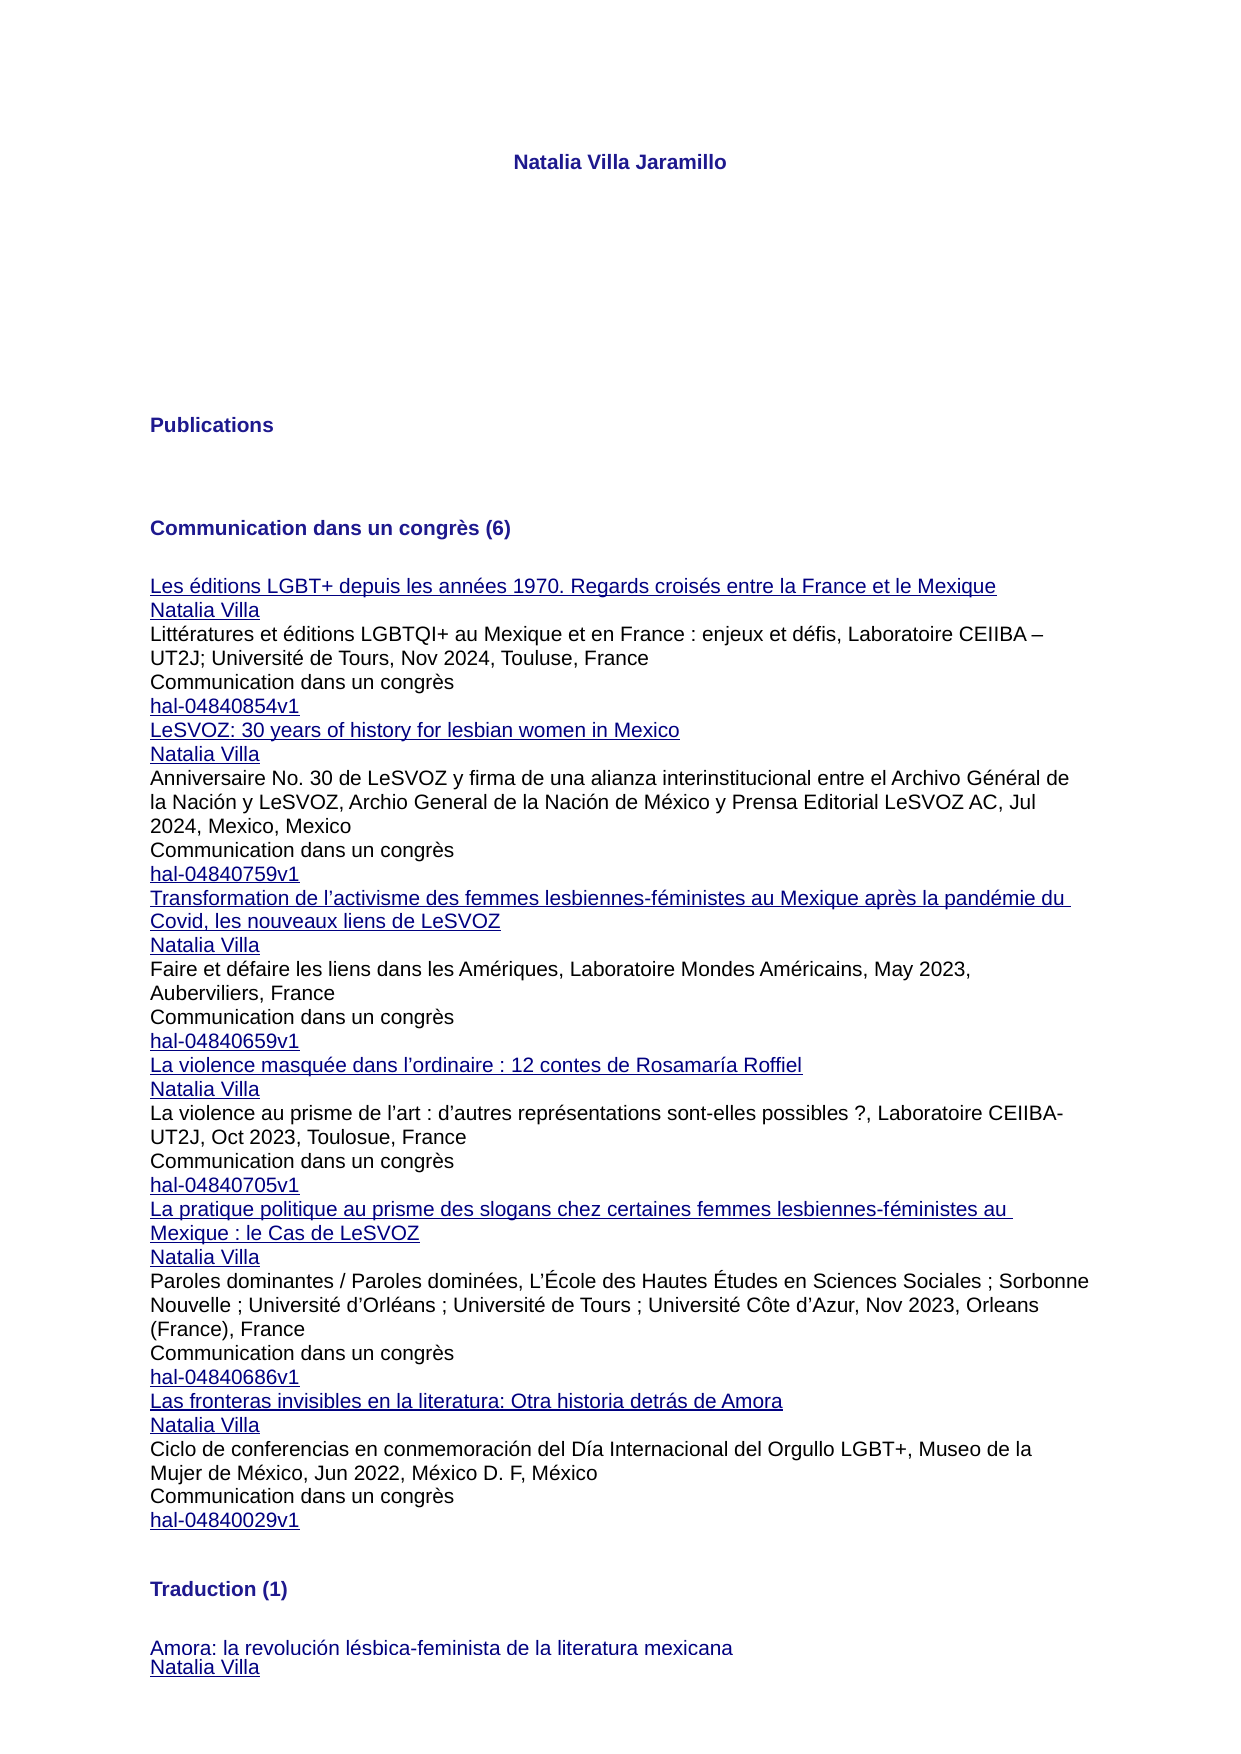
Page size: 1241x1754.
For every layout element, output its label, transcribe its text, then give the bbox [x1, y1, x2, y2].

subtitle Natalia Villa Jaramillo [150, 150, 1090, 174]
table_header Les éditions LGBT+ depuis les années 1970. Regards croisés entre la France et le Mexique Natalia Villa Littératures et éditions LGBTQI+ au Mexique et en France : enjeux et défis, Laboratoire CEIIBA – UT2J; Université de Tours, Nov 2024, Touluse, France Communication dans un congrès hal-04840854v1 [150, 574, 1090, 718]
subtitle Publications [150, 412, 1090, 436]
table_cell La pratique politique au prisme des slogans chez certaines femmes lesbiennes-féministes au Mexique : le Cas de LeSVOZ Natalia Villa Paroles dominantes / Paroles dominées, L’École des Hautes Études en Sciences Sociales ; Sorbonne Nouvelle ; Université d’Orléans ; Université de Tours ; Université Côte d’Azur, Nov 2023, Orleans (France), France Communication dans un congrès hal-04840686v1 [150, 1197, 1090, 1388]
subtitle Communication dans un congrès (6) [150, 516, 1090, 539]
table_cell La violence masquée dans l’ordinaire : 12 contes de Rosamaría Roffiel Natalia Villa La violence au prisme de l’art : d’autres représentations sont-elles possibles ?, Laboratoire CEIIBA-UT2J, Oct 2023, Toulosue, France Communication dans un congrès hal-04840705v1 [150, 1053, 1090, 1197]
table_cell LeSVOZ: 30 years of history for lesbian women in Mexico Natalia Villa Anniversaire No. 30 de LeSVOZ y firma de una alianza interinstitucional entre el Archivo Général de la Nación y LeSVOZ, Archio General de la Nación de México y Prensa Editorial LeSVOZ AC, Jul 2024, Mexico, Mexico Communication dans un congrès hal-04840759v1 [150, 718, 1090, 885]
table_cell Las fronteras invisibles en la literatura: Otra historia detrás de Amora Natalia Villa Ciclo de conferencias en conmemoración del Día Internacional del Orgullo LGBT+, Museo de la Mujer de México, Jun 2022, México D. F, México Communication dans un congrès hal-04840029v1 [150, 1389, 1090, 1532]
table_header Amora: la revolución lésbica-feminista de la literatura mexicana Natalia Villa [150, 1635, 1090, 1679]
subtitle Traduction (1) [150, 1577, 1090, 1601]
table_cell Transformation de l’activisme des femmes lesbiennes-féministes au Mexique après la pandémie du Covid, les nouveaux liens de LeSVOZ Natalia Villa Faire et défaire les liens dans les Amériques, Laboratoire Mondes Américains, May 2023, Auberviliers, France Communication dans un congrès hal-04840659v1 [150, 885, 1090, 1053]
